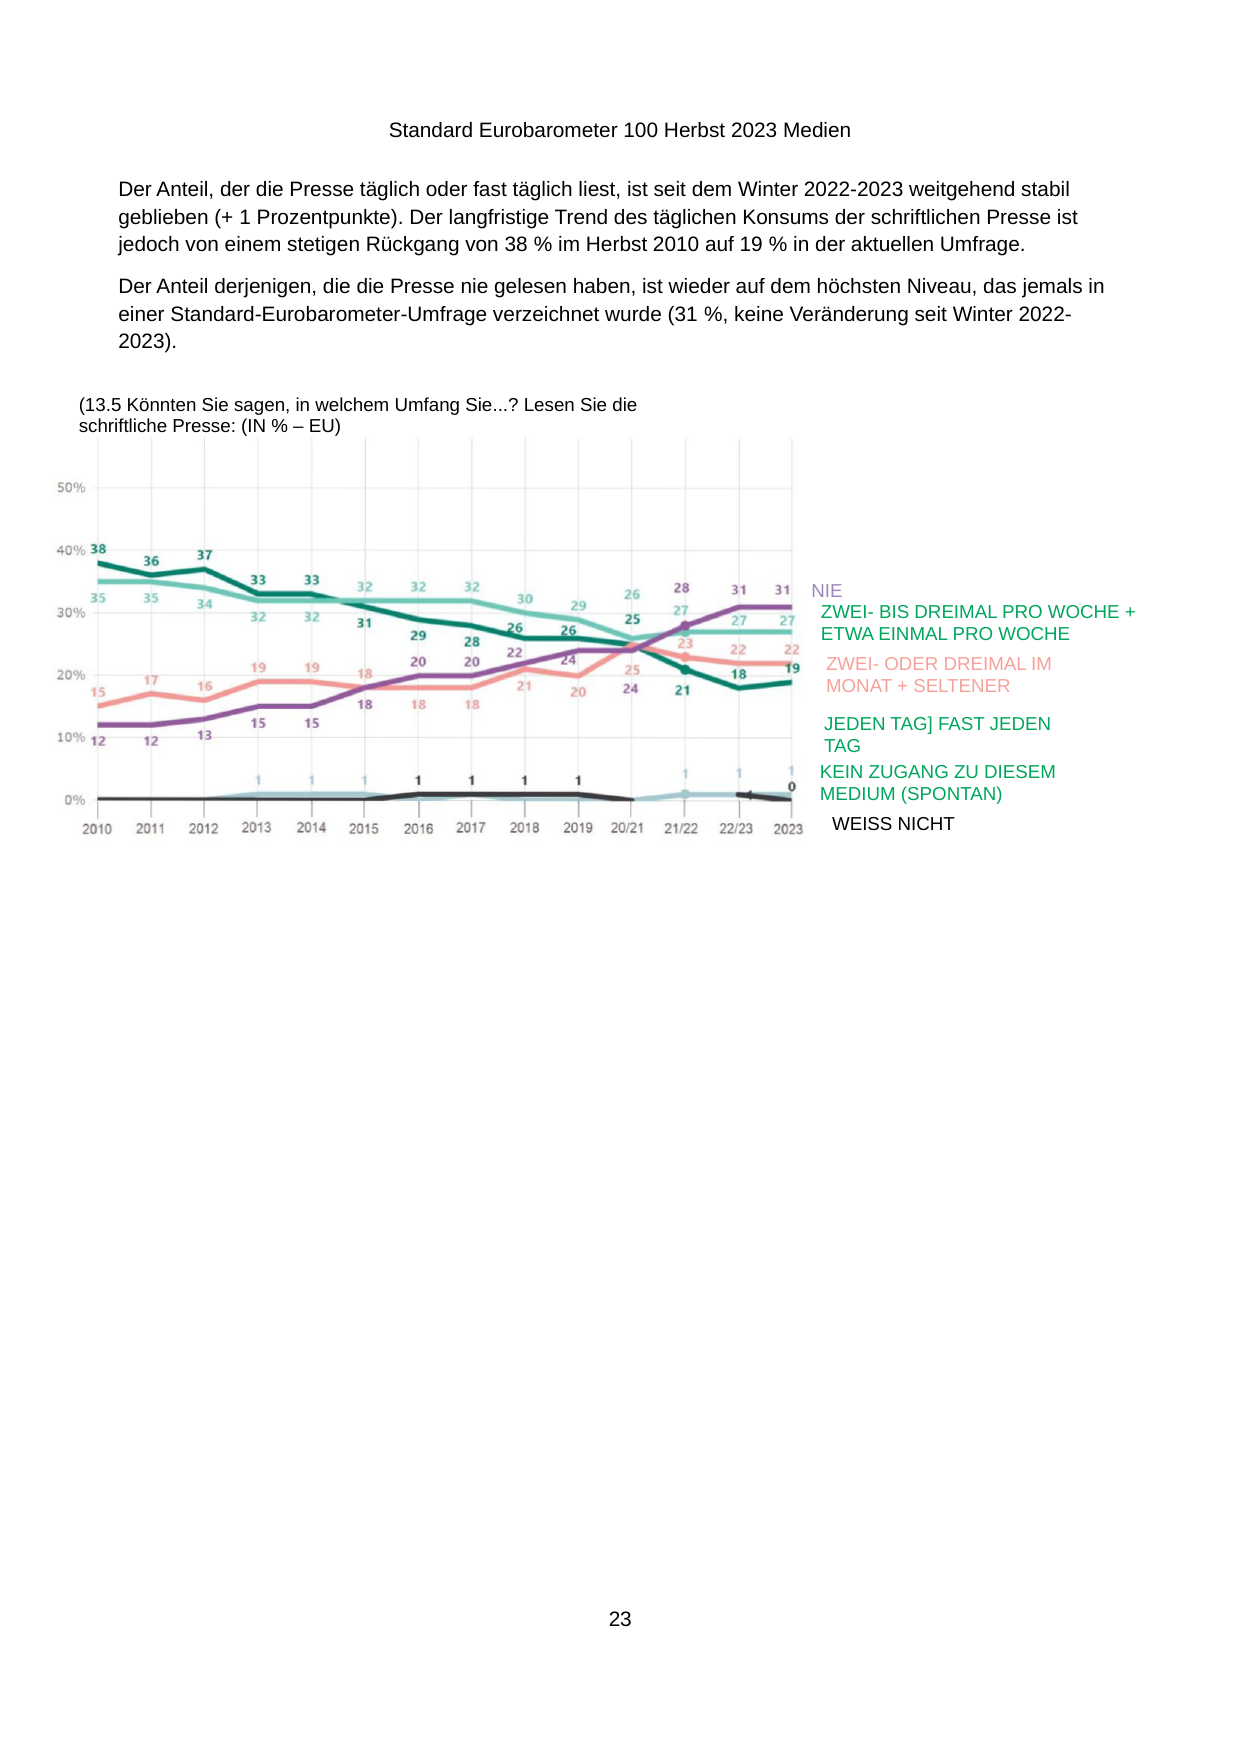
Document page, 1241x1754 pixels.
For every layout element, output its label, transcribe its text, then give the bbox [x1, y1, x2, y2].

text Der Anteil derjenigen, die die Presse nie gelesen haben, ist wieder auf dem höchsten Niveau, das jemals in einer Standard-Eurobarometer-Umfrage verzeichnet wurde (31 %, keine Veränderung seit Winter 2022-2023). [118, 274, 1122, 353]
picture [50, 434, 806, 852]
text Der Anteil, der die Presse täglich oder fast täglich liest, ist seit dem Winter 2022-2023 weitgehend stabil geblieben (+ 1 Prozentpunkte). Der langfristige Trend des täglichen Konsums der schriftlichen Presse ist jedoch von einem stetigen Rückgang von 38 % im Herbst 2010 auf 19 % in der aktuellen Umfrage. [118, 177, 1122, 256]
